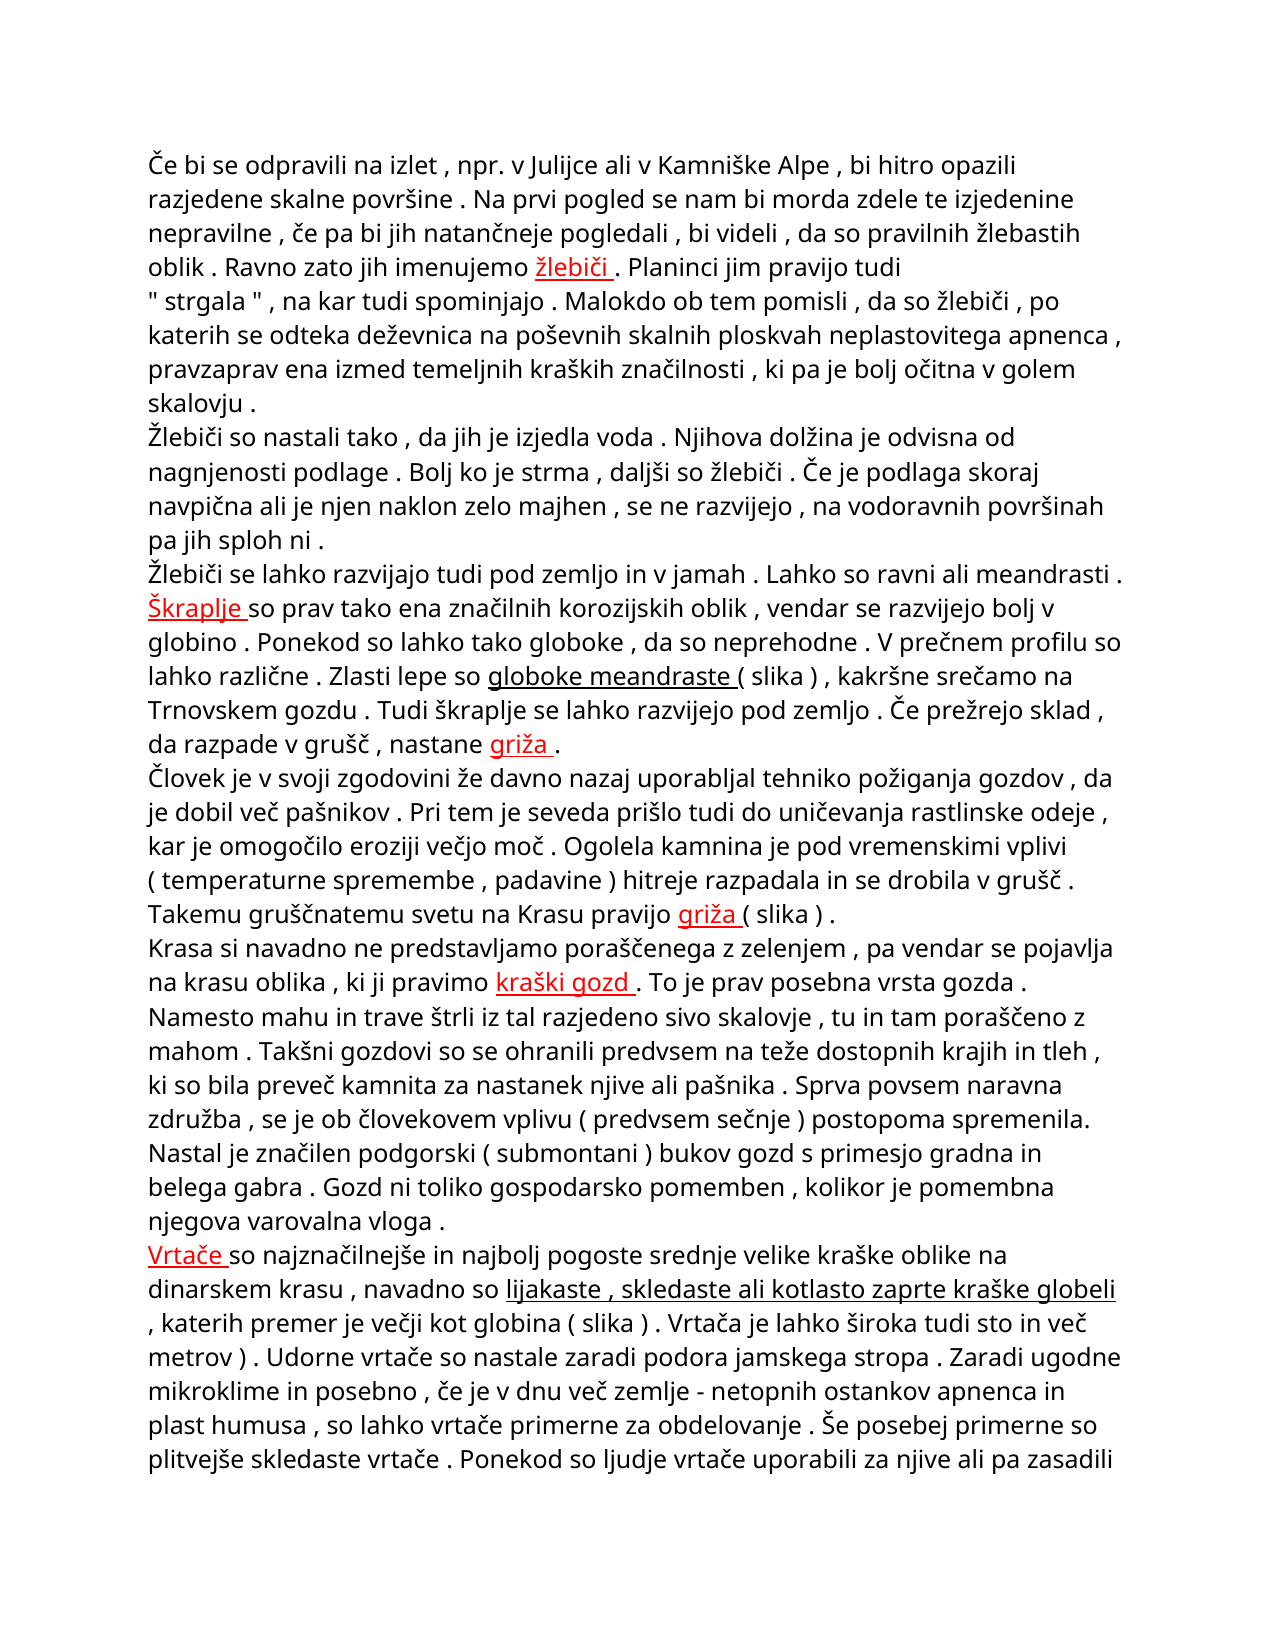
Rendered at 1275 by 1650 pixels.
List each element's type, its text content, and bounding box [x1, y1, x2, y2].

text " strgala " , na kar tudi spominjajo . Malokdo ob tem pomisli , da so žlebiči , po katerih se odteka deževnica na poševnih skalnih ploskvah neplastovitega apnenca , pravzaprav ena izmed temeljnih kraških značilnosti , ki pa je bolj očitna v golem skalovju . [148, 284, 1127, 420]
text Škraplje so prav tako ena značilnih korozijskih oblik , vendar se razvijejo bolj v globino . Ponekod so lahko tako globoke , da so neprehodne . V prečnem profilu so lahko različne . Zlasti lepe so globoke meandraste ( slika ) , kakršne srečamo na Trnovskem gozdu . Tudi škraplje se lahko razvijejo pod zemljo . Če prežrejo sklad , da razpade v grušč , nastane griža . [148, 590, 1127, 761]
text Če bi se odpravili na izlet , npr. v Julijce ali v Kamniške Alpe , bi hitro opazili razjedene skalne površine . Na prvi pogled se nam bi morda zdele te izjedenine nepravilne , če pa bi jih natančneje pogledali , bi videli , da so pravilnih žlebastih oblik . Ravno zato jih imenujemo žlebiči . Planinci jim pravijo tudi [148, 148, 1127, 284]
text Človek je v svoji zgodovini že davno nazaj uporabljal tehniko požiganja gozdov , da je dobil več pašnikov . Pri tem je seveda prišlo tudi do uničevanja rastlinske odeje , kar je omogočilo eroziji večjo moč . Ogolela kamnina je pod vremenskimi vplivi ( temperaturne spremembe , padavine ) hitreje razpadala in se drobila v grušč . Takemu gruščnatemu svetu na Krasu pravijo griža ( slika ) . [148, 761, 1127, 931]
text Krasa si navadno ne predstavljamo poraščenega z zelenjem , pa vendar se pojavlja na krasu oblika , ki ji pravimo kraški gozd . To je prav posebna vrsta gozda . Namesto mahu in trave štrli iz tal razjedeno sivo skalovje , tu in tam poraščeno z mahom . Takšni gozdovi so se ohranili predvsem na teže dostopnih krajih in tleh , ki so bila preveč kamnita za nastanek njive ali pašnika . Sprva povsem naravna združba , se je ob človekovem vplivu ( predvsem sečnje ) postopoma spremenila. Nastal je značilen podgorski ( submontani ) bukov gozd s primesjo gradna in belega gabra . Gozd ni toliko gospodarsko pomemben , kolikor je pomembna njegova varovalna vloga . [148, 931, 1127, 1238]
text Žlebiči so nastali tako , da jih je izjedla voda . Njihova dolžina je odvisna od nagnjenosti podlage . Bolj ko je strma , daljši so žlebiči . Če je podlaga skoraj navpična ali je njen naklon zelo majhen , se ne razvijejo , na vodoravnih površinah pa jih sploh ni . [148, 420, 1127, 556]
text Žlebiči se lahko razvijajo tudi pod zemljo in v jamah . Lahko so ravni ali meandrasti . [148, 556, 1127, 590]
text Vrtače so najznačilnejše in najbolj pogoste srednje velike kraške oblike na dinarskem krasu , navadno so lijakaste , skledaste ali kotlasto zaprte kraške globeli , katerih premer je večji kot globina ( slika ) . Vrtača je lahko široka tudi sto in več metrov ) . Udorne vrtače so nastale zaradi podora jamskega stropa . Zaradi ugodne mikroklime in posebno , če je v dnu več zemlje - netopnih ostankov apnenca in plast humusa , so lahko vrtače primerne za obdelovanje . Še posebej primerne so plitvejše skledaste vrtače . Ponekod so ljudje vrtače uporabili za njive ali pa zasadili [148, 1238, 1127, 1476]
